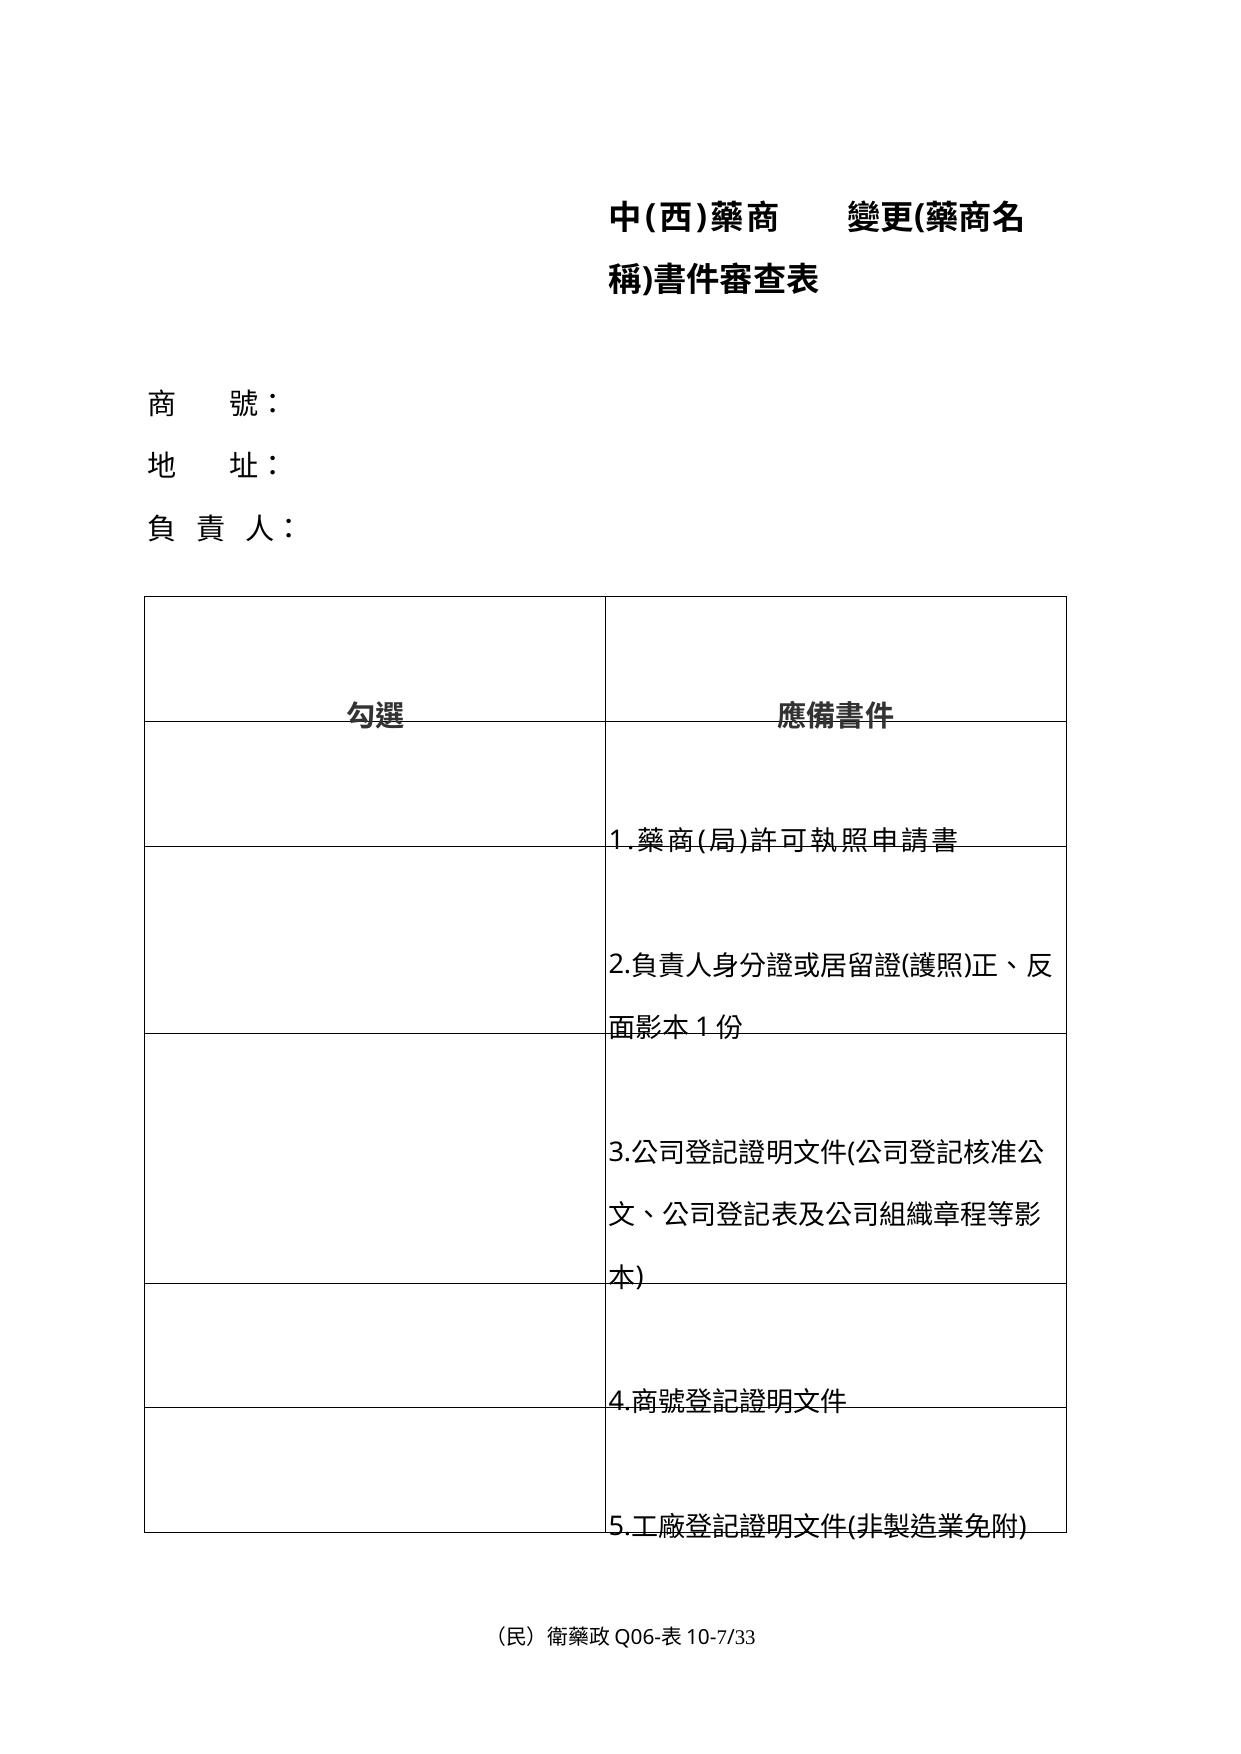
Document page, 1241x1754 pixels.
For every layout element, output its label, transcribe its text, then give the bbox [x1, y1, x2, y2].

table_header 中(西)藥商 變更(藥商名稱)書件審查表 [605, 159, 1066, 347]
table_cell 5.工廠登記證明文件(非製造業免附) [606, 1408, 1066, 1532]
table_cell 負 責 人： [145, 471, 1066, 534]
table_cell 地 址： [145, 409, 1066, 471]
table_cell [145, 847, 605, 1033]
table_cell 3.公司登記證明文件(公司登記核准公文、公司登記表及公司組織章程等影本) [606, 1034, 1066, 1282]
table_cell 勾選 [145, 597, 605, 721]
table_cell [145, 1408, 605, 1532]
table_cell 應備書件 [606, 597, 1066, 721]
table_cell 4.商號登記證明文件 [606, 1284, 1066, 1407]
table_cell [145, 1284, 605, 1407]
table_cell [605, 534, 1066, 596]
table_cell 2.負責人身分證或居留證(護照)正、反面影本1份 [606, 847, 1066, 1033]
table_cell [145, 722, 605, 846]
table_cell [145, 534, 605, 596]
table_cell [145, 1034, 605, 1282]
table_header [145, 159, 605, 347]
table_cell 商 號： [145, 347, 1066, 409]
table_cell 1.藥商(局)許可執照申請書 [606, 722, 1066, 846]
